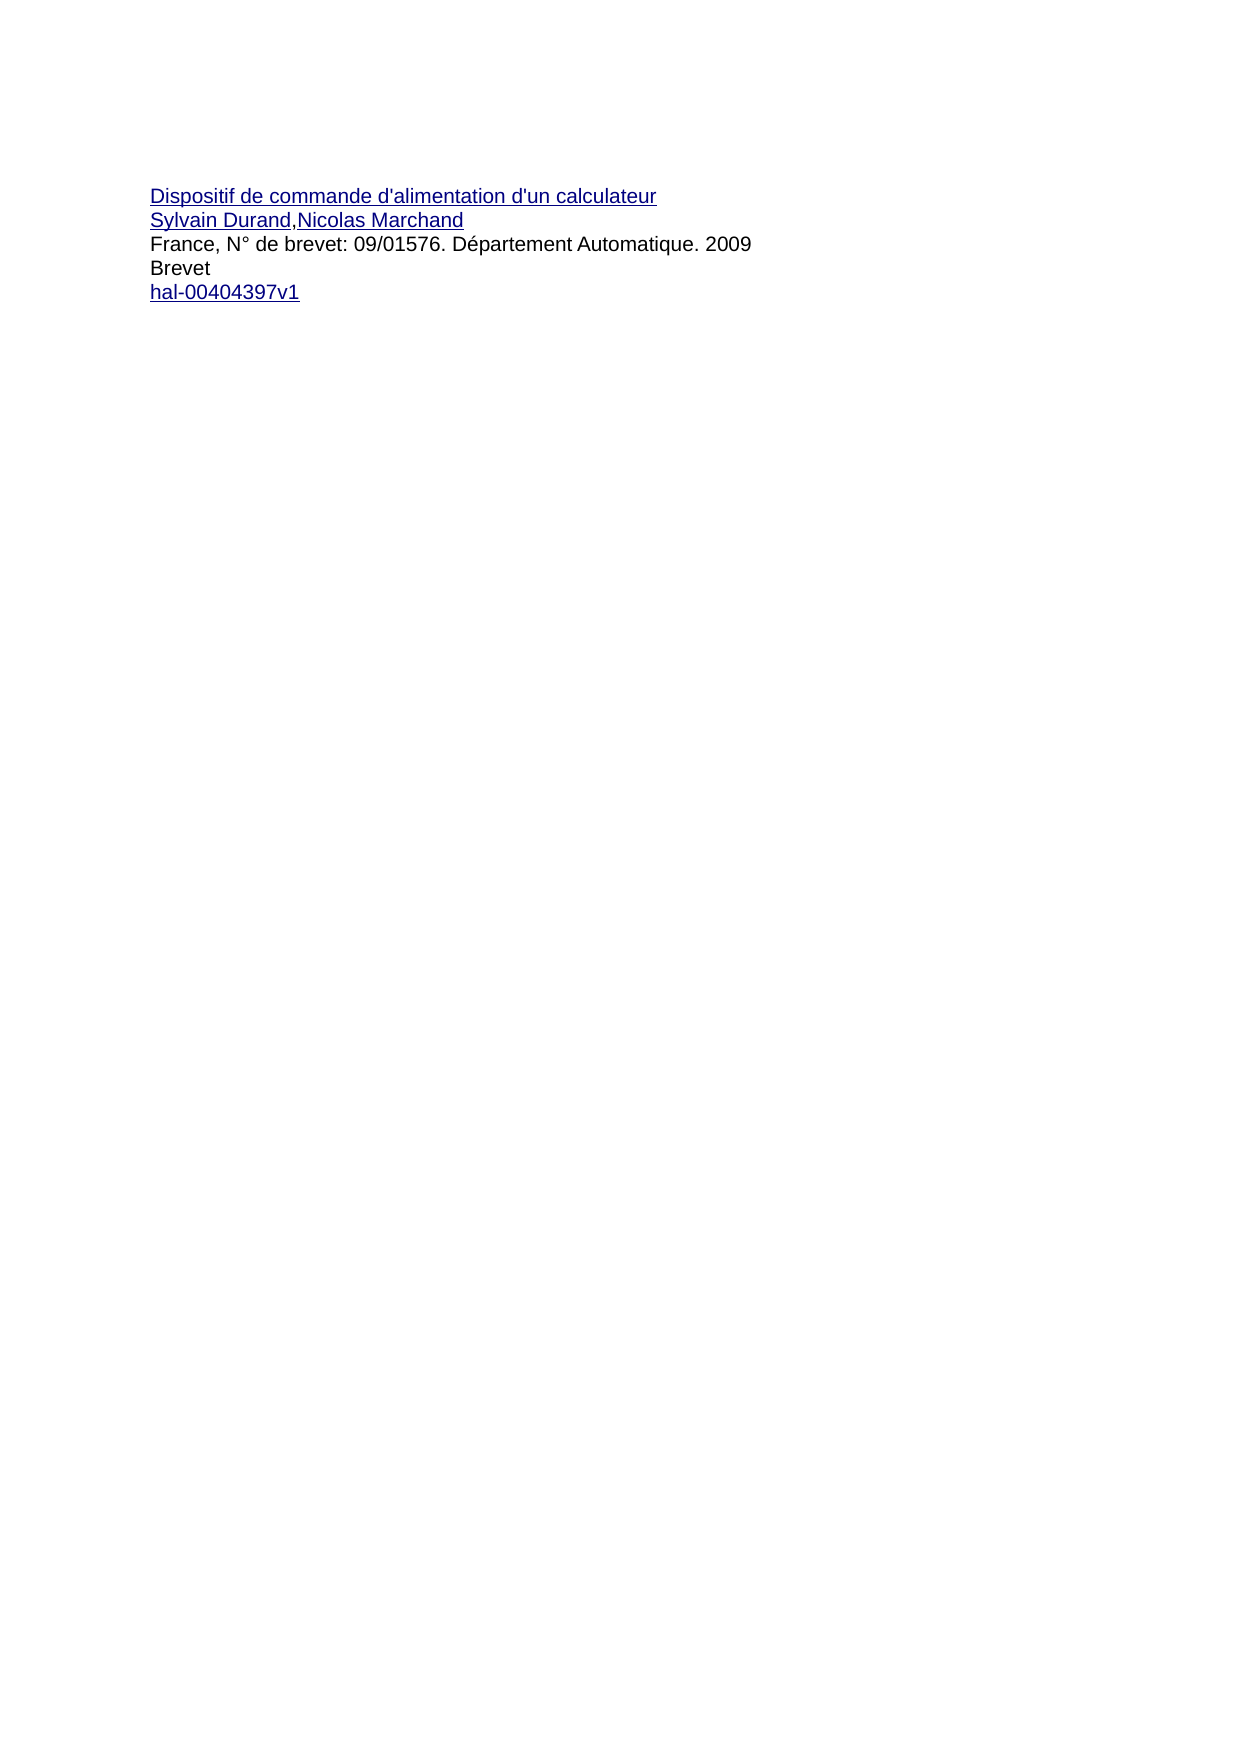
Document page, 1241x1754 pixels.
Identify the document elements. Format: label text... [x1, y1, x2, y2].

table_header Dispositif de commande d'alimentation d'un calculateur Sylvain Durand,Nicolas Marchand France, N° de brevet: 09/01576. Département Automatique. 2009 Brevet hal-00404397v1 [150, 184, 1090, 304]
